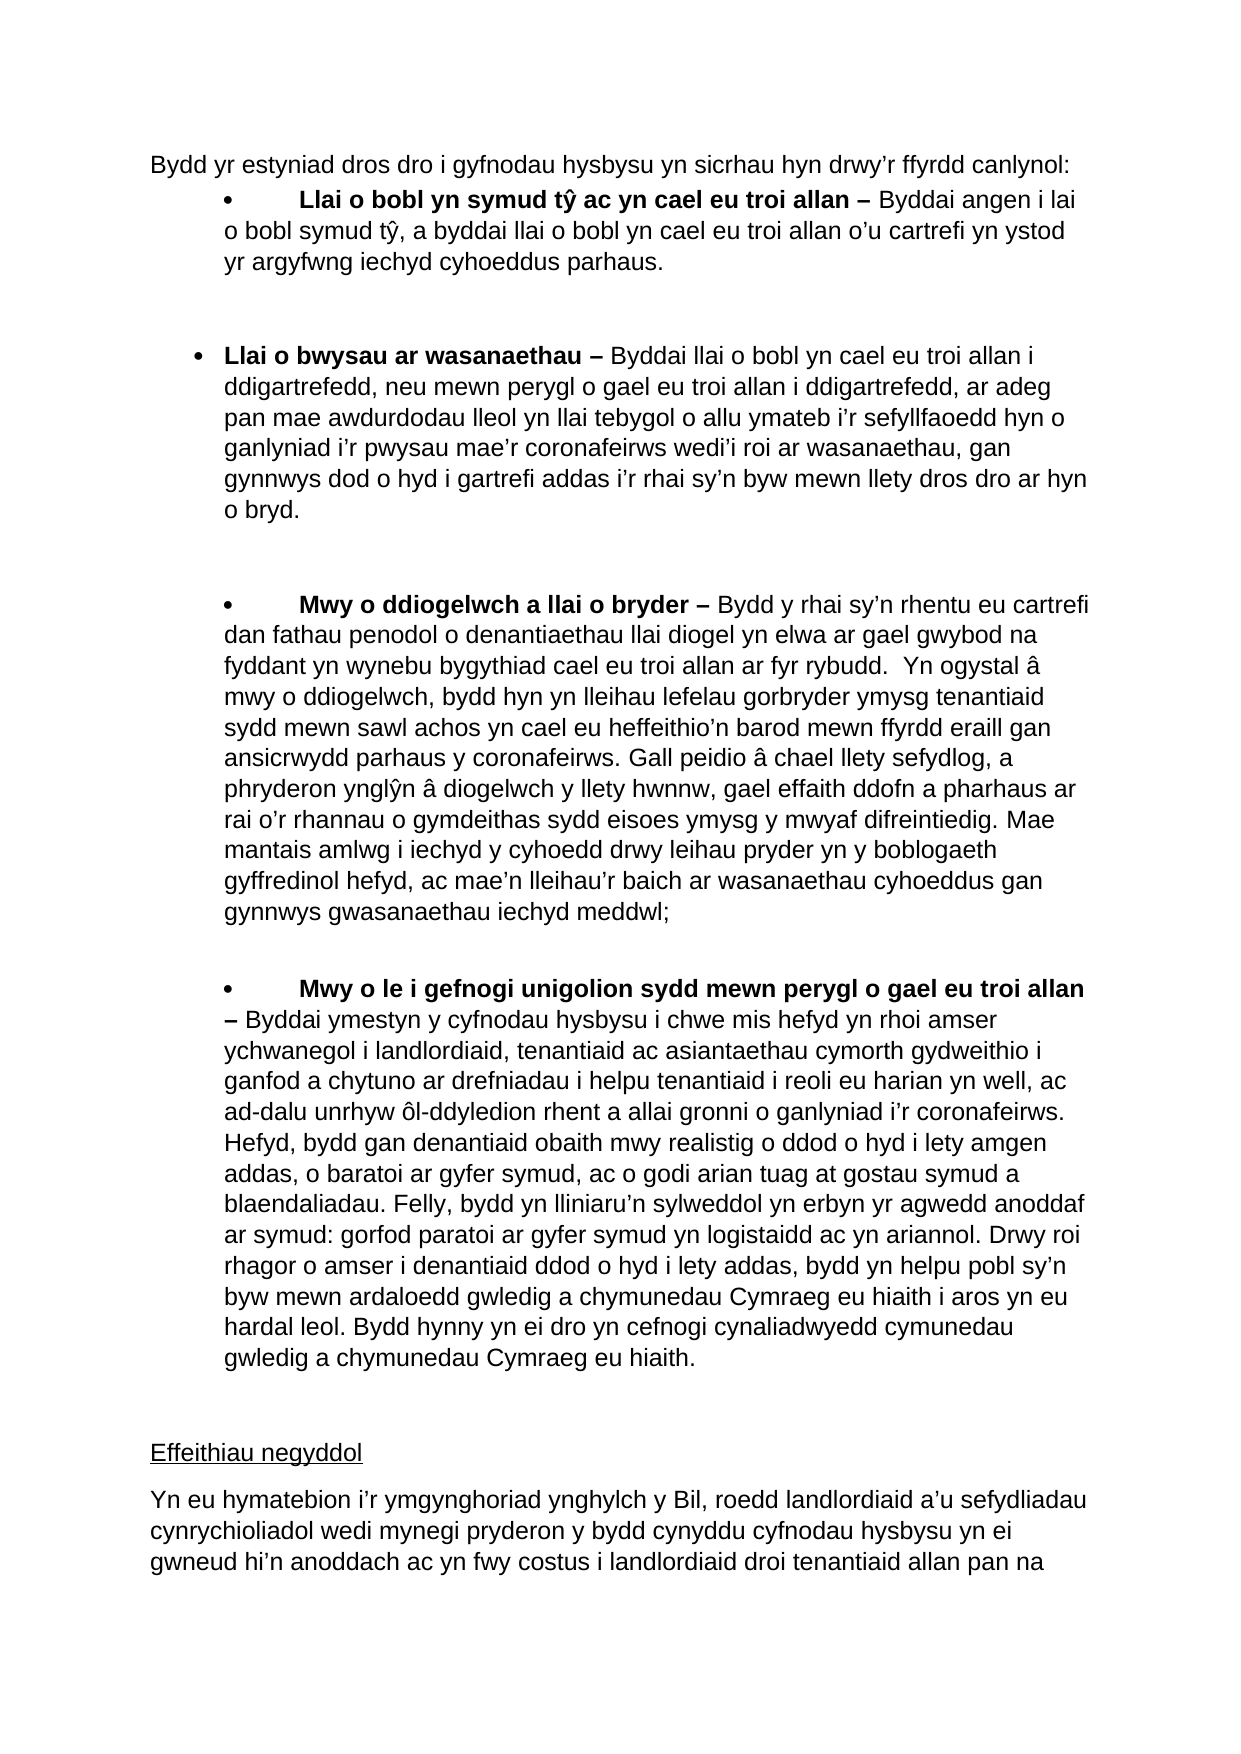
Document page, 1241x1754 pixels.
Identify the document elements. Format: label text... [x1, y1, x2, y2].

text Effeithiau negyddol [150, 1438, 1090, 1466]
list Mwy o le i gefnogi unigolion sydd mewn perygl o gael eu troi allan – Byddai ymestyn y cyfnodau hysbysu i chwe mis hefyd yn rhoi amser ychwanegol i landlordiaid, tenantiaid ac asiantaethau cymorth gydweithio i ganfod a chytuno ar drefniadau i helpu tenantiaid i reoli eu harian yn well, ac ad-dalu unrhyw ôl-ddyledion rhent a allai gronni o ganlyniad i’r coronafeirws. Hefyd, bydd gan denantiaid obaith mwy realistig o ddod o hyd i lety amgen addas, o baratoi ar gyfer symud, ac o godi arian tuag at gostau symud a blaendaliadau. Felly, bydd yn lliniaru’n sylweddol yn erbyn yr agwedd anoddaf ar symud: gorfod paratoi ar gyfer symud yn logistaidd ac yn ariannol. Drwy roi rhagor o amser i denantiaid ddod o hyd i lety addas, bydd yn helpu pobl sy’n byw mewn ardaloedd gwledig a chymunedau Cymraeg eu hiaith i aros yn eu hardal leol. Bydd hynny yn ei dro yn cefnogi cynaliadwyedd cymunedau gwledig a chymunedau Cymraeg eu hiaith. [224, 974, 1090, 1372]
text Bydd yr estyniad dros dro i gyfnodau hysbysu yn sicrhau hyn drwy’r ffyrdd canlynol: [150, 150, 1090, 179]
text Yn eu hymatebion i’r ymgynghoriad ynghylch y Bil, roedd landlordiaid a’u sefydliadau cynrychioliadol wedi mynegi pryderon y bydd cynyddu cyfnodau hysbysu yn ei gwneud hi’n anoddach ac yn fwy costus i landlordiaid droi tenantiaid allan pan na [150, 1485, 1090, 1575]
list Llai o bwysau ar wasanaethau – Byddai llai o bobl yn cael eu troi allan i ddigartrefedd, neu mewn perygl o gael eu troi allan i ddigartrefedd, ar adeg pan mae awdurdodau lleol yn llai tebygol o allu ymateb i’r sefyllfaoedd hyn o ganlyniad i’r pwysau mae’r coronafeirws wedi’i roi ar wasanaethau, gan gynnwys dod o hyd i gartrefi addas i’r rhai sy’n byw mewn llety dros dro ar hyn o bryd. [194, 341, 1090, 524]
list Mwy o ddiogelwch a llai o bryder – Bydd y rhai sy’n rhentu eu cartrefi dan fathau penodol o denantiaethau llai diogel yn elwa ar gael gwybod na fyddant yn wynebu bygythiad cael eu troi allan ar fyr rybudd. Yn ogystal â mwy o ddiogelwch, bydd hyn yn lleihau lefelau gorbryder ymysg tenantiaid sydd mewn sawl achos yn cael eu heffeithio’n barod mewn ffyrdd eraill gan ansicrwydd parhaus y coronafeirws. Gall peidio â chael llety sefydlog, a phryderon ynglŷn â diogelwch y llety hwnnw, gael effaith ddofn a pharhaus ar rai o’r rhannau o gymdeithas sydd eisoes ymysg y mwyaf difreintiedig. Mae mantais amlwg i iechyd y cyhoedd drwy leihau pryder yn y boblogaeth gyffredinol hefyd, ac mae’n lleihau’r baich ar wasanaethau cyhoeddus gan gynnwys gwasanaethau iechyd meddwl; [224, 590, 1090, 956]
list Llai o bobl yn symud tŷ ac yn cael eu troi allan – Byddai angen i lai o bobl symud tŷ, a byddai llai o bobl yn cael eu troi allan o’u cartrefi yn ystod yr argyfwng iechyd cyhoeddus parhaus. [224, 185, 1090, 275]
